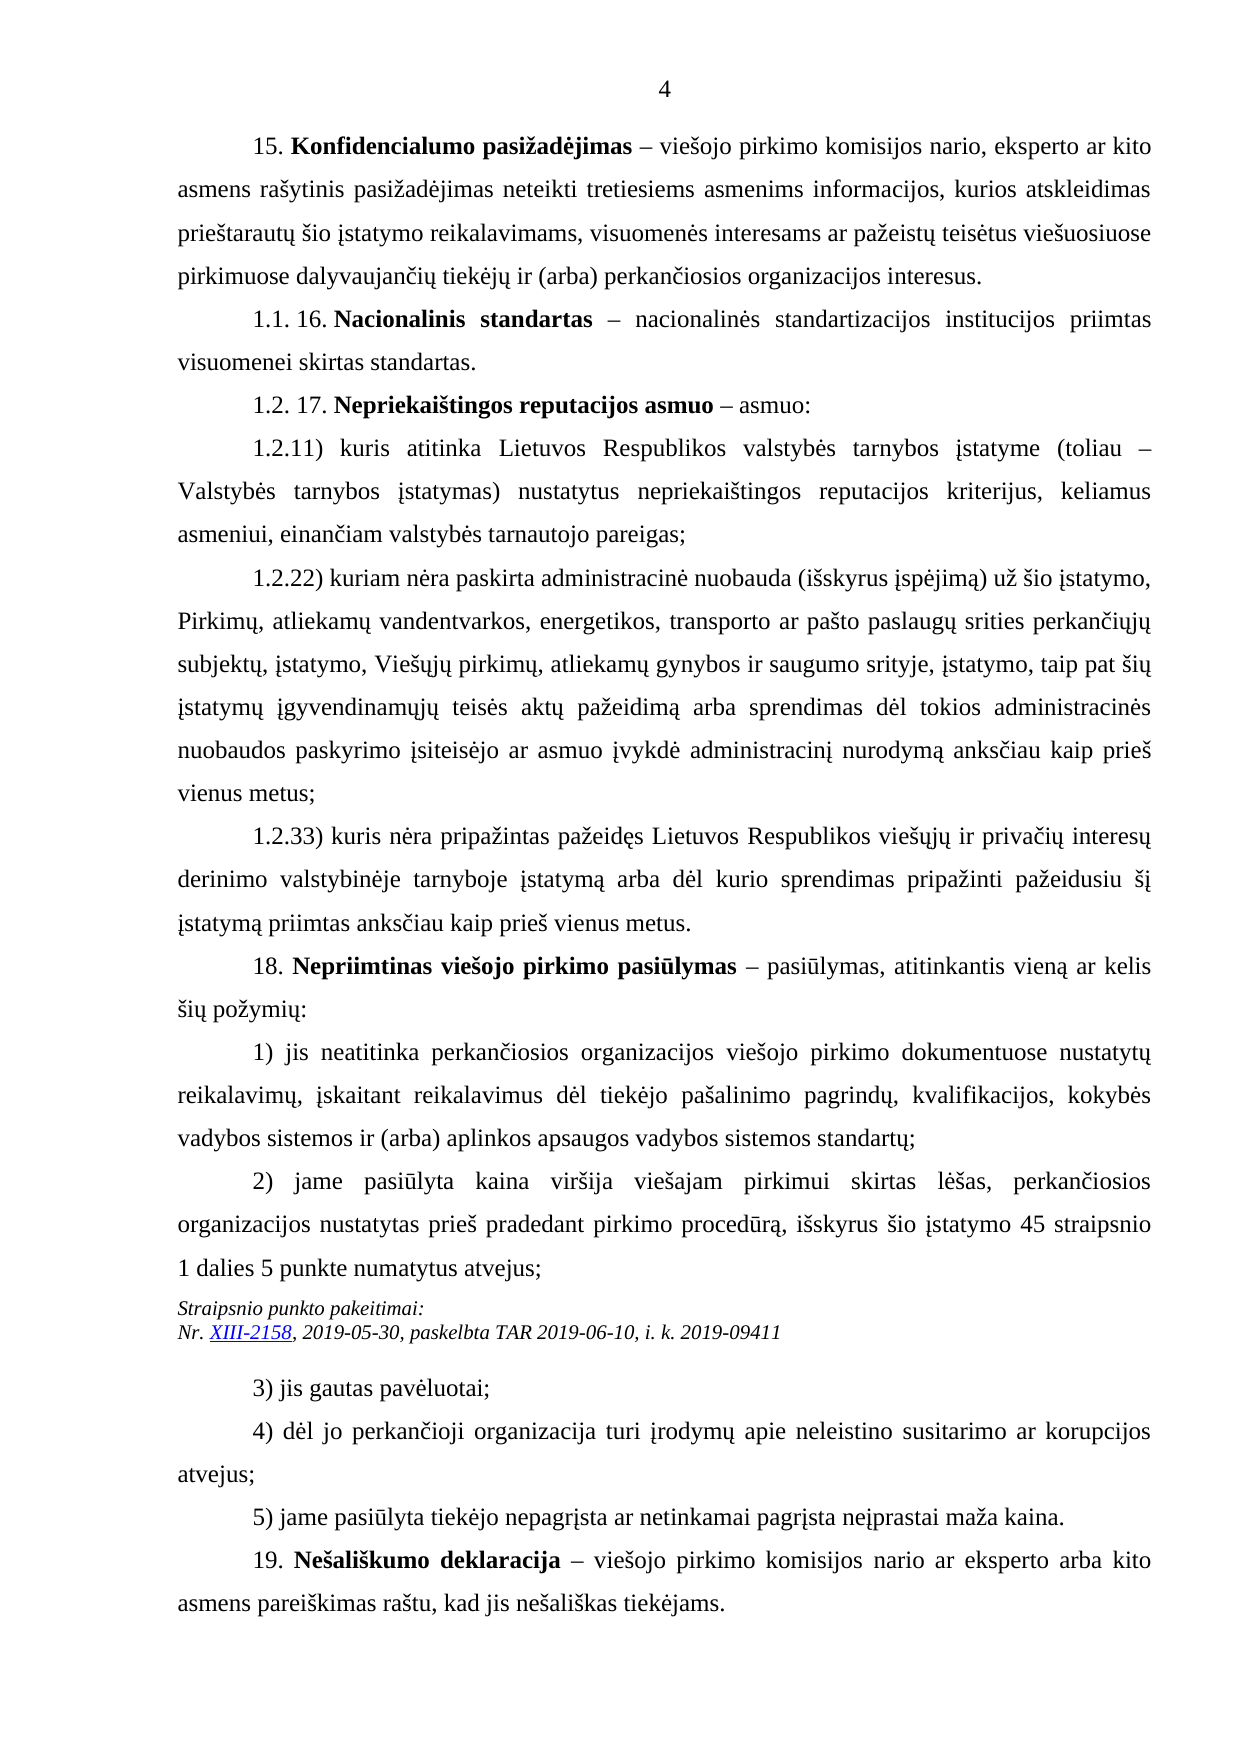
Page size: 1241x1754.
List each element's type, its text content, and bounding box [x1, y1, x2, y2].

subtitle 17. Nepriekaištingos reputacijos asmuo – asmuo: [177, 390, 1152, 419]
text 3) jis gautas pavėluotai; [177, 1373, 1152, 1401]
text 19. Nešališkumo deklaracija – viešojo pirkimo komisijos nario ar eksperto arba kito asmens pareiškimas raštu, kad jis nešališkas tiekėjams. [177, 1545, 1152, 1617]
text Straipsnio punkto pakeitimai: [177, 1296, 1152, 1320]
text Nr. XIII-2158, 2019-05-30, paskelbta TAR 2019-06-10, i. k. 2019-09411 [177, 1320, 1152, 1344]
subtitle 16. Nacionalinis standartas – nacionalinės standartizacijos institucijos priimtas visuomenei skirtas standartas. [177, 304, 1152, 376]
text 1) jis neatitinka perkančiosios organizacijos viešojo pirkimo dokumentuose nustatytų reikalavimų, įskaitant reikalavimus dėl tiekėjo pašalinimo pagrindų, kvalifikacijos, kokybės vadybos sistemos ir (arba) aplinkos apsaugos vadybos sistemos standartų; [177, 1037, 1152, 1152]
subtitle 3) kuris nėra pripažintas pažeidęs Lietuvos Respublikos viešųjų ir privačių interesų derinimo valstybinėje tarnyboje įstatymą arba dėl kurio sprendimas pripažinti pažeidusiu šį įstatymą priimtas anksčiau kaip prieš vienus metus. [177, 821, 1152, 936]
subtitle 2) kuriam nėra paskirta administracinė nuobauda (išskyrus įspėjimą) už šio įstatymo, Pirkimų, atliekamų vandentvarkos, energetikos, transporto ar pašto paslaugų srities perkančiųjų subjektų, įstatymo, Viešųjų pirkimų, atliekamų gynybos ir saugumo srityje, įstatymo, taip pat šių įstatymų įgyvendinamųjų teisės aktų pažeidimą arba sprendimas dėl tokios administracinės nuobaudos paskyrimo įsiteisėjo ar asmuo įvykdė administracinį nurodymą anksčiau kaip prieš vienus metus; [177, 563, 1152, 807]
text 4) dėl jo perkančioji organizacija turi įrodymų apie neleistino susitarimo ar korupcijos atvejus; [177, 1416, 1152, 1488]
text 15. Konfidencialumo pasižadėjimas – viešojo pirkimo komisijos nario, eksperto ar kito asmens rašytinis pasižadėjimas neteikti tretiesiems asmenims informacijos, kurios atskleidimas prieštarautų šio įstatymo reikalavimams, visuomenės interesams ar pažeistų teisėtus viešuosiuose pirkimuose dalyvaujančių tiekėjų ir (arba) perkančiosios organizacijos interesus. [177, 131, 1152, 289]
subtitle 1) kuris atitinka Lietuvos Respublikos valstybės tarnybos įstatyme (toliau – Valstybės tarnybos įstatymas) nustatytus nepriekaištingos reputacijos kriterijus, keliamus asmeniui, einančiam valstybės tarnautojo pareigas; [177, 433, 1152, 548]
text 18. Nepriimtinas viešojo pirkimo pasiūlymas – pasiūlymas, atitinkantis vieną ar kelis šių požymių: [177, 951, 1152, 1023]
text 5) jame pasiūlyta tiekėjo nepagrįsta ar netinkamai pagrįsta neįprastai maža kaina. [177, 1502, 1152, 1531]
text 2) jame pasiūlyta kaina viršija viešajam pirkimui skirtas lėšas, perkančiosios organizacijos nustatytas prieš pradedant pirkimo procedūrą, išskyrus šio įstatymo 45 straipsnio 1 dalies 5 punkte numatytus atvejus; [177, 1166, 1152, 1281]
